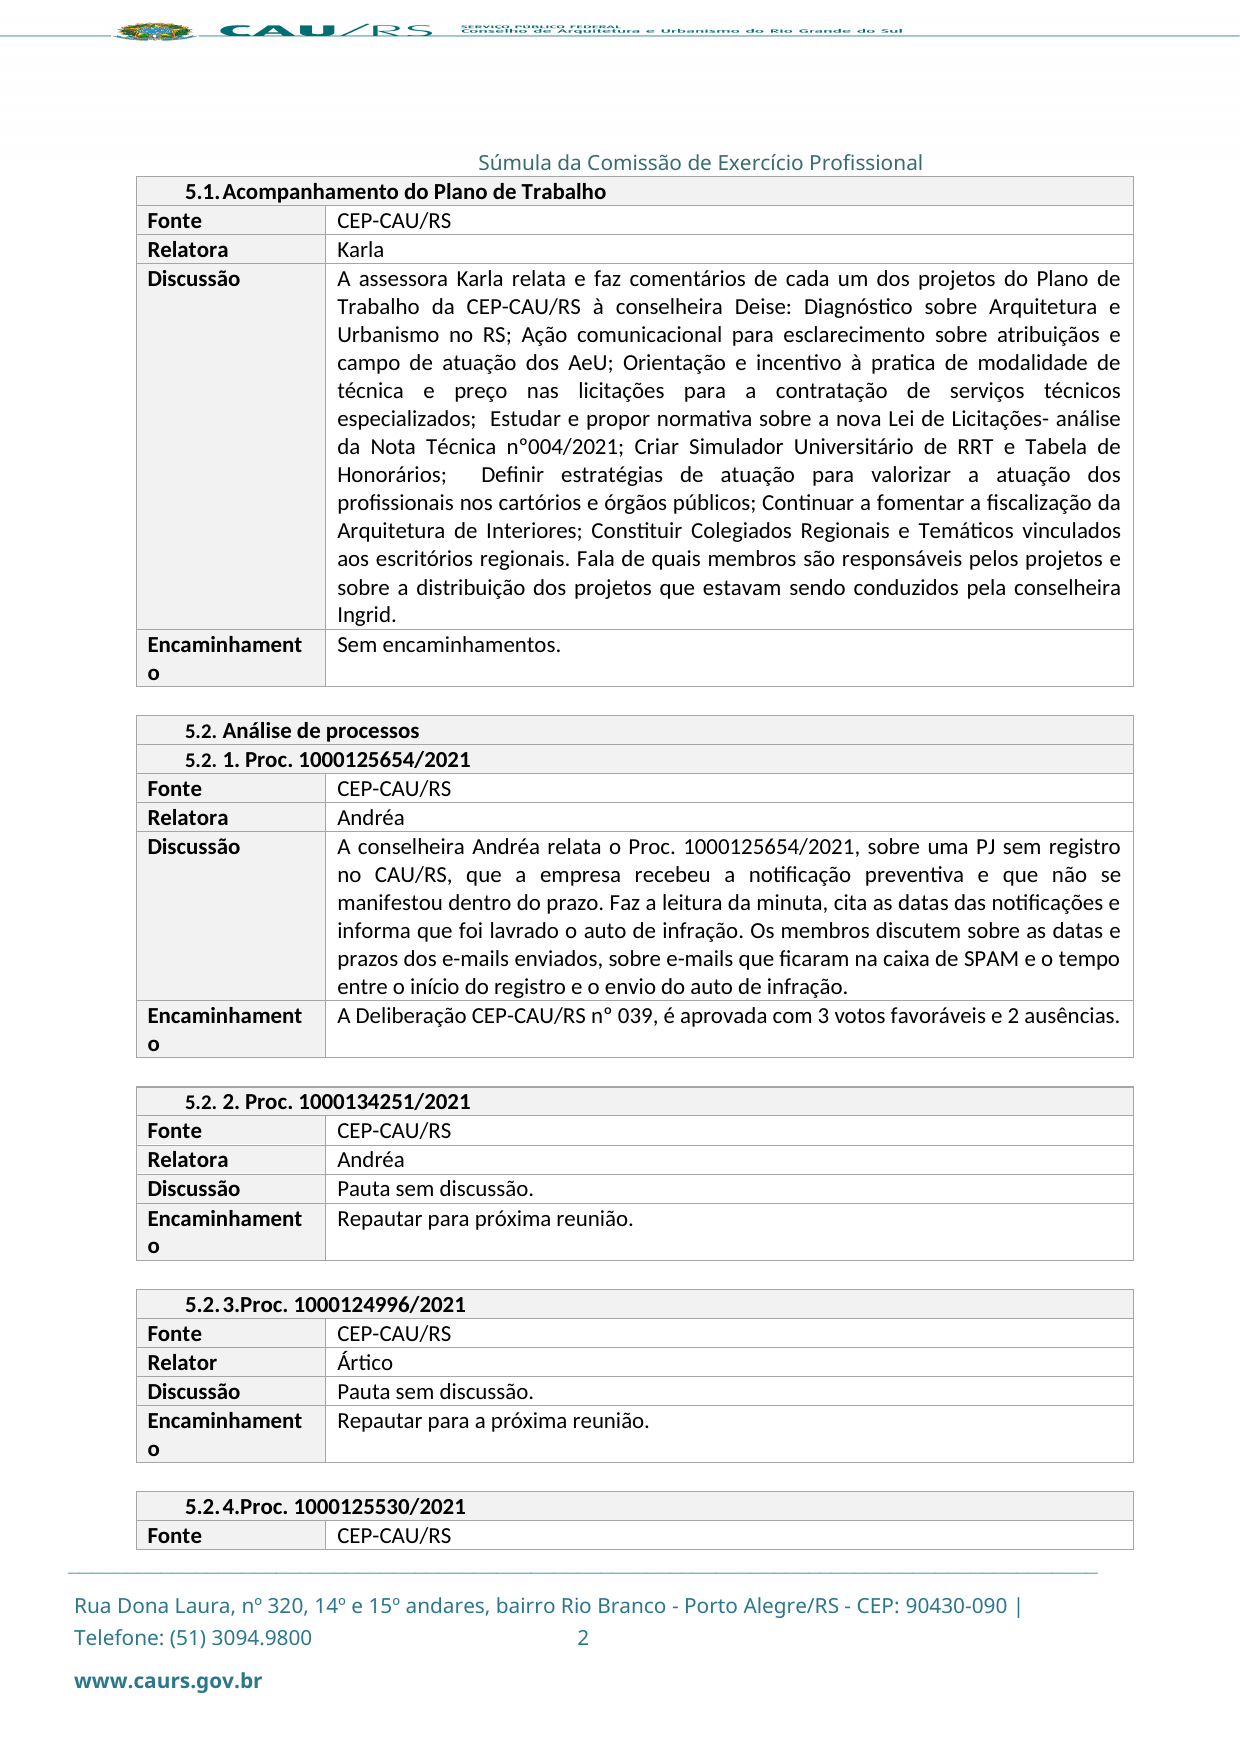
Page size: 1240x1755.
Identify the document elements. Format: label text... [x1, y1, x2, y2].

table_cell [131, 1086, 136, 1115]
table_cell CEP-CAU/RS [326, 1319, 1133, 1347]
table_cell Análise de processos [137, 716, 1133, 744]
table_cell [131, 1057, 136, 1086]
table_cell [131, 802, 136, 831]
table_cell A conselheira Andréa relata o Proc. 1000125654/2021, sobre uma PJ sem registro no CAU/RS, que a empresa recebeu a notificação preventiva e que não se manifestou dentro do prazo. Faz a leitura da minuta, cita as datas das notificações e informa que foi lavrado o auto de infração. Os membros discutem sobre as datas e prazos dos e-mails enviados, sobre e-mails que ficaram na caixa de SPAM e o tempo entre o início do registro e o envio do auto de infração. [326, 832, 1133, 1000]
table_cell 3.Proc. 1000124996/2021 [137, 1290, 1133, 1318]
table_cell Encaminhamento [137, 1204, 325, 1260]
table_cell Andréa [326, 1146, 1133, 1173]
table_cell [131, 1318, 136, 1347]
table_cell Encaminhamento [137, 1406, 325, 1462]
table_cell Pauta sem discussão. [326, 1377, 1133, 1405]
table_cell Encaminhamento [137, 630, 325, 686]
table_cell Discussão [137, 832, 325, 1000]
table_cell [131, 1000, 136, 1057]
table_cell Fonte [137, 1521, 325, 1549]
table_cell Sem encaminhamentos. [326, 630, 1133, 686]
table_cell Relator [137, 1348, 325, 1376]
table_cell Discussão [137, 1377, 325, 1405]
table_cell CEP-CAU/RS [326, 1521, 1133, 1549]
table_cell [131, 1145, 136, 1173]
table_cell [131, 686, 136, 715]
table_cell [131, 234, 136, 263]
table_cell A Deliberação CEP-CAU/RS nº 039, é aprovada com 3 votos favoráveis e 2 ausências. [326, 1001, 1133, 1057]
table_cell Fonte [137, 774, 325, 802]
table_cell [131, 1491, 136, 1520]
table_cell Relatora [137, 235, 325, 263]
table_cell [131, 1405, 136, 1462]
table_cell [131, 1347, 136, 1376]
table_cell Fonte [137, 1319, 325, 1347]
table_cell [131, 1174, 136, 1203]
table_cell [131, 1203, 136, 1260]
table_cell CEP-CAU/RS [326, 206, 1133, 234]
table_cell Andréa [326, 803, 1133, 831]
table_cell Repautar para a próxima reunião. [326, 1406, 1133, 1462]
table_cell 1. Proc. 1000125654/2021 [137, 745, 1133, 773]
table_cell [131, 1376, 136, 1405]
table_cell Fonte [137, 1116, 325, 1144]
table_cell [131, 1260, 136, 1289]
table_cell [131, 1289, 136, 1318]
table_cell Fonte [137, 206, 325, 234]
table_cell [131, 831, 136, 1000]
table_cell Repautar para próxima reunião. [326, 1204, 1133, 1260]
table_cell [131, 1115, 136, 1144]
table_cell Discussão [137, 264, 325, 629]
table_cell [136, 687, 1133, 715]
table_cell [131, 629, 136, 686]
table_cell CEP-CAU/RS [326, 774, 1133, 802]
table_cell Discussão [137, 1175, 325, 1203]
table_cell A assessora Karla relata e faz comentários de cada um dos projetos do Plano de Trabalho da CEP-CAU/RS à conselheira Deise: Diagnóstico sobre Arquitetura e Urbanismo no RS; Ação comunicacional para esclarecimento sobre atribuiçãos e campo de atuação dos AeU; Orientação e incentivo à pratica de modalidade de técnica e preço nas licitações para a contratação de serviços técnicos especializados; Estudar e propor normativa sobre a nova Lei de Licitações- análise da Nota Técnica nº004/2021; Criar Simulador Universitário de RRT e Tabela de Honorários; Definir estratégias de atuação para valorizar a atuação dos profissionais nos cartórios e órgãos públicos; Continuar a fomentar a fiscalização da Arquitetura de Interiores; Constituir Colegiados Regionais e Temáticos vinculados aos escritórios regionais. Fala de quais membros são responsáveis pelos projetos e sobre a distribuição dos projetos que estavam sendo conduzidos pela conselheira Ingrid. [326, 264, 1133, 629]
table_cell [131, 773, 136, 802]
table_cell Pauta sem discussão. [326, 1175, 1133, 1203]
table_cell [136, 1463, 1133, 1491]
table_cell 4.Proc. 1000125530/2021 [137, 1492, 1133, 1520]
table_cell [136, 1058, 1133, 1086]
table_cell [131, 744, 136, 773]
table_cell Ártico [326, 1348, 1133, 1376]
table_cell [131, 1462, 136, 1491]
table_cell [131, 715, 136, 744]
table_cell [131, 1520, 136, 1549]
table_cell Relatora [137, 803, 325, 831]
table_cell [131, 176, 136, 205]
table_cell 2. Proc. 1000134251/2021 [137, 1088, 1133, 1115]
table_cell Acompanhamento do Plano de Trabalho [137, 177, 1133, 205]
table_cell [131, 205, 136, 234]
table_cell CEP-CAU/RS [326, 1116, 1133, 1144]
table_cell [136, 1261, 1133, 1289]
table_cell Karla [326, 235, 1133, 263]
table_cell Relatora [137, 1146, 325, 1173]
table_cell [131, 263, 136, 629]
table_cell Encaminhamento [137, 1001, 325, 1057]
